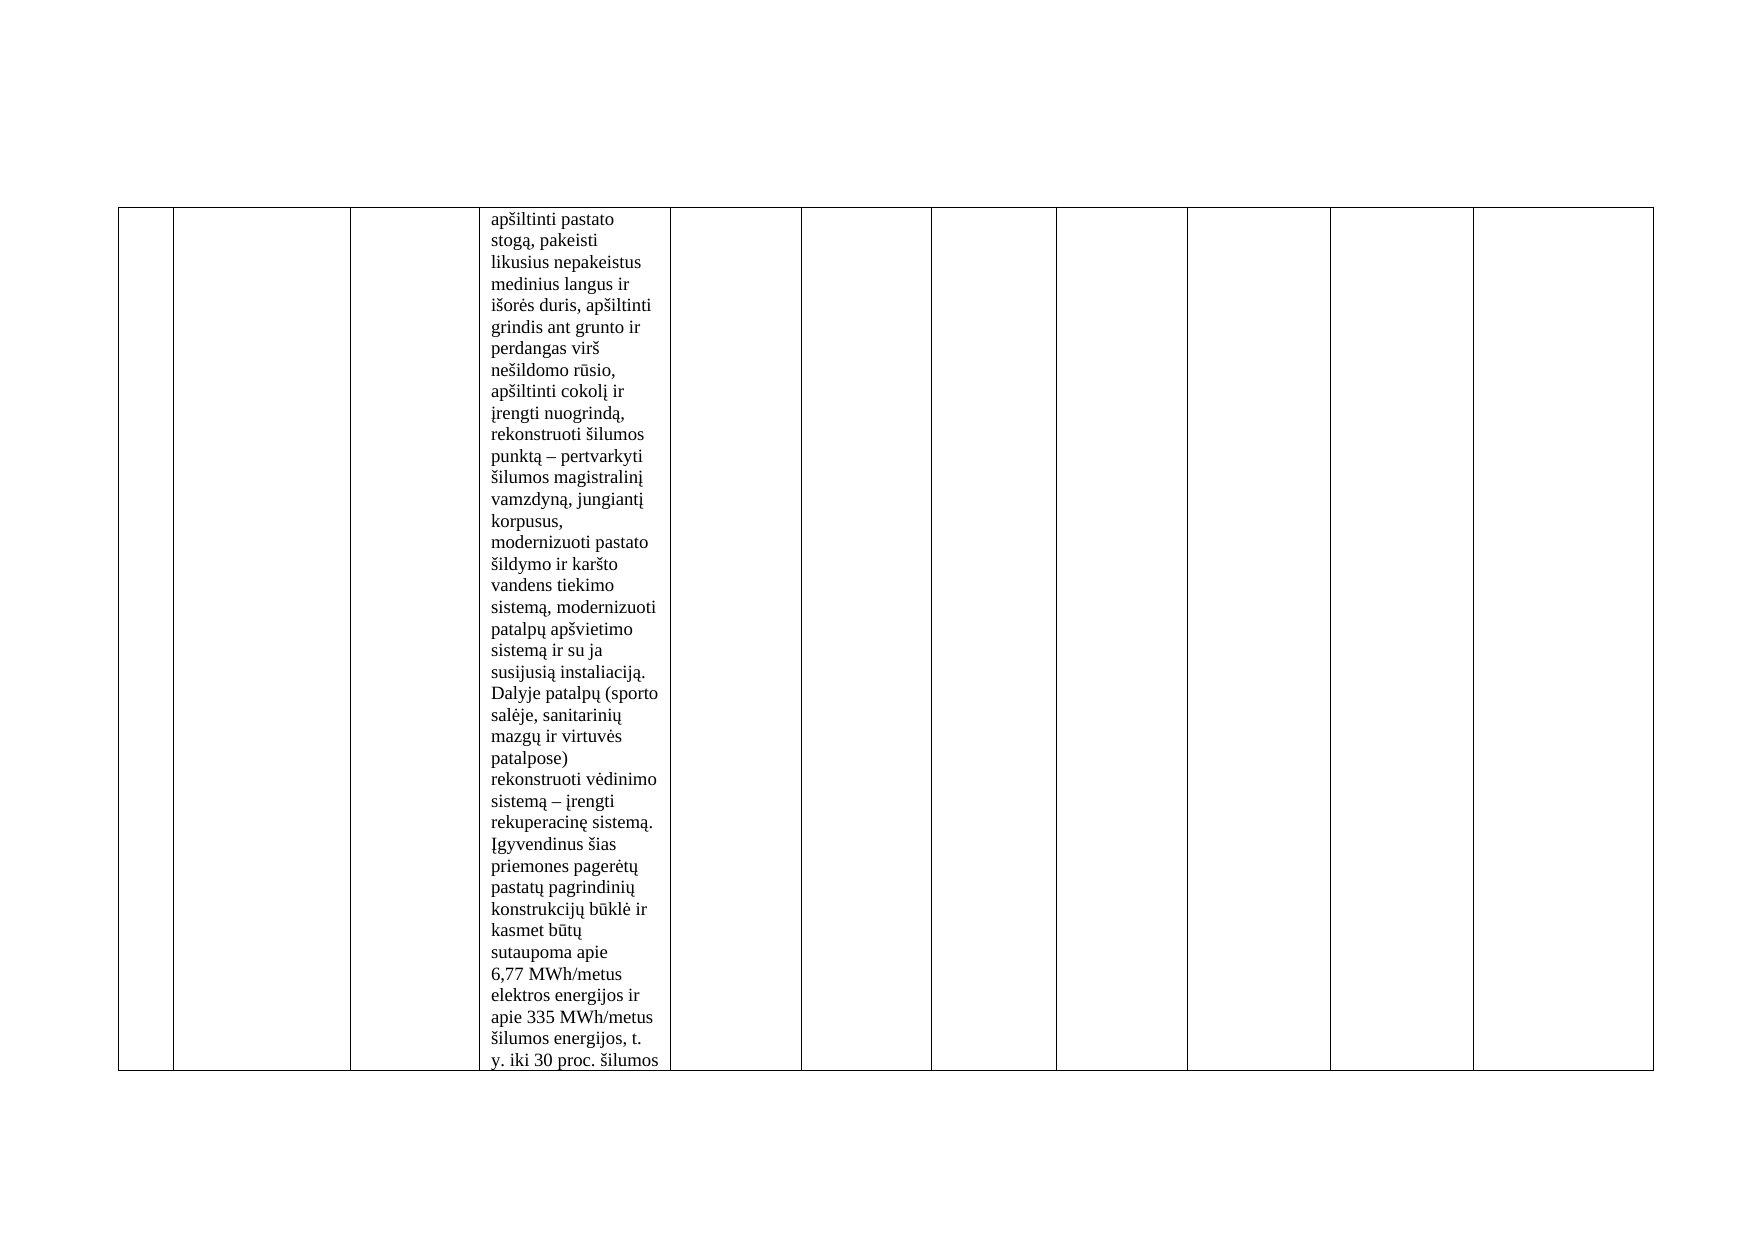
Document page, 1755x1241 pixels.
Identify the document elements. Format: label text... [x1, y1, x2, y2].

table_cell [671, 208, 801, 1070]
table_cell [119, 208, 173, 1070]
table_cell [802, 208, 931, 1070]
table_cell [1057, 208, 1187, 1070]
table_cell [174, 208, 350, 1070]
table_cell [1474, 208, 1653, 1070]
table_cell [1188, 208, 1330, 1070]
table_cell [1331, 208, 1473, 1070]
table_cell - [932, 208, 1056, 1070]
table_cell apšiltinti pastato stogą, pakeisti likusius nepakeistus medinius langus ir išorės duris, apšiltinti grindis ant grunto ir perdangas virš nešildomo rūsio, apšiltinti cokolį ir įrengti nuogrindą, rekonstruoti šilumos punktą – pertvarkyti šilumos magistralinį vamzdyną, jungiantį korpusus, modernizuoti pastato šildymo ir karšto vandens tiekimo sistemą, modernizuoti patalpų apšvietimo sistemą ir su ja susijusią instaliaciją. Dalyje patalpų (sporto salėje, sanitarinių mazgų ir virtuvės patalpose) rekonstruoti vėdinimo sistemą – įrengti rekuperacinę sistemą. Įgyvendinus šias priemones pagerėtų pastatų pagrindinių konstrukcijų būklė ir kasmet būtų sutaupoma apie 6,77 MWh/metus elektros energijos ir apie 335 MWh/metus šilumos energijos, t. y. iki 30 proc. šilumos [480, 208, 670, 1070]
table_cell [351, 208, 479, 1070]
